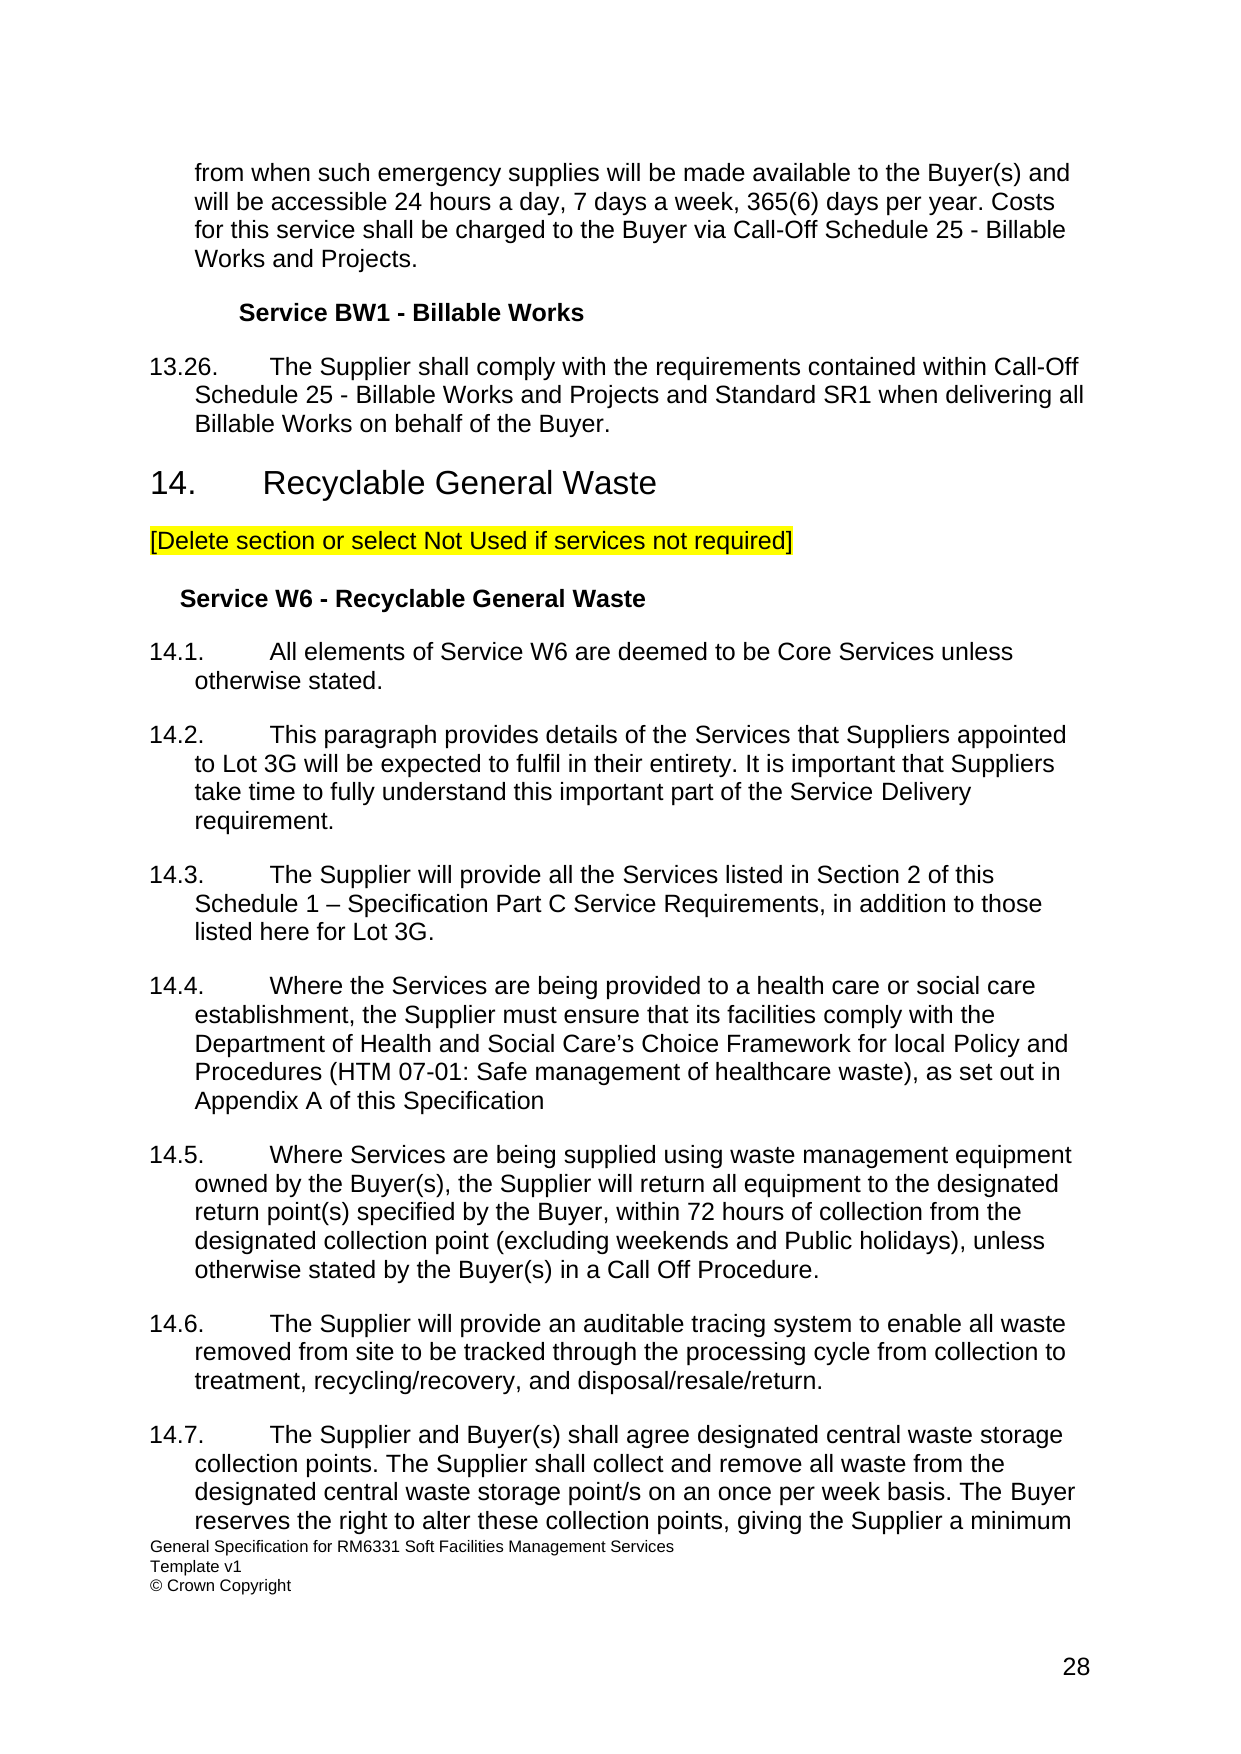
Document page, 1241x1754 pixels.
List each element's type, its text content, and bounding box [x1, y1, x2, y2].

list The Supplier and Buyer(s) shall agree designated central waste storage collection points. The Supplier shall collect and remove all waste from the designated central waste storage point/s on an once per week basis. The Buyer reserves the right to alter these collection points, giving the Supplier a minimum [149, 1420, 1090, 1535]
list The Supplier shall comply with the requirements contained within Call-Off Schedule 25 - Billable Works and Projects and Standard SR1 when delivering all Billable Works on behalf of the Buyer. [149, 351, 1090, 438]
list Where Services are being supplied using waste management equipment owned by the Buyer(s), the Supplier will return all equipment to the designated return point(s) specified by the Buyer, within 72 hours of collection from the designated collection point (excluding weekends and Public holidays), unless otherwise stated by the Buyer(s) in a Call Off Procedure. [149, 1140, 1090, 1284]
subtitle Recyclable General Waste [150, 463, 1090, 501]
list The Supplier will provide all the Services listed in Section 2 of this Schedule 1 – Specification Part C Service Requirements, in addition to those listed here for Lot 3G. [149, 860, 1090, 946]
list This paragraph provides details of the Services that Suppliers appointed to Lot 3G will be expected to fulfil in their entirety. It is important that Suppliers take time to fully understand this important part of the Service Delivery requirement. [149, 720, 1090, 835]
text [Delete section or select Not Used if services not required] [150, 526, 1090, 555]
list The Supplier will provide an auditable tracing system to enable all waste removed from site to be tracked through the processing cycle from collection to treatment, recycling/recovery, and disposal/resale/return. [149, 1309, 1090, 1395]
list All elements of Service W6 are deemed to be Core Services unless otherwise stated. [149, 637, 1090, 695]
list Where the Services are being provided to a health care or social care establishment, the Supplier must ensure that its facilities comply with the Department of Health and Social Care’s Choice Framework for local Policy and Procedures (HTM 07-01: Safe management of healthcare waste), as set out in Appendix A of this Specification [149, 971, 1090, 1115]
subtitle Service W6 - Recyclable General Waste [150, 584, 1090, 612]
subtitle Service BW1 - Billable Works [232, 298, 1090, 326]
list from when such emergency supplies will be made available to the Buyer(s) and will be accessible 24 hours a day, 7 days a week, 365(6) days per year. Costs for this service shall be charged to the Buyer via Call-Off Schedule 25 - Billable Works and Projects. [149, 158, 1090, 273]
